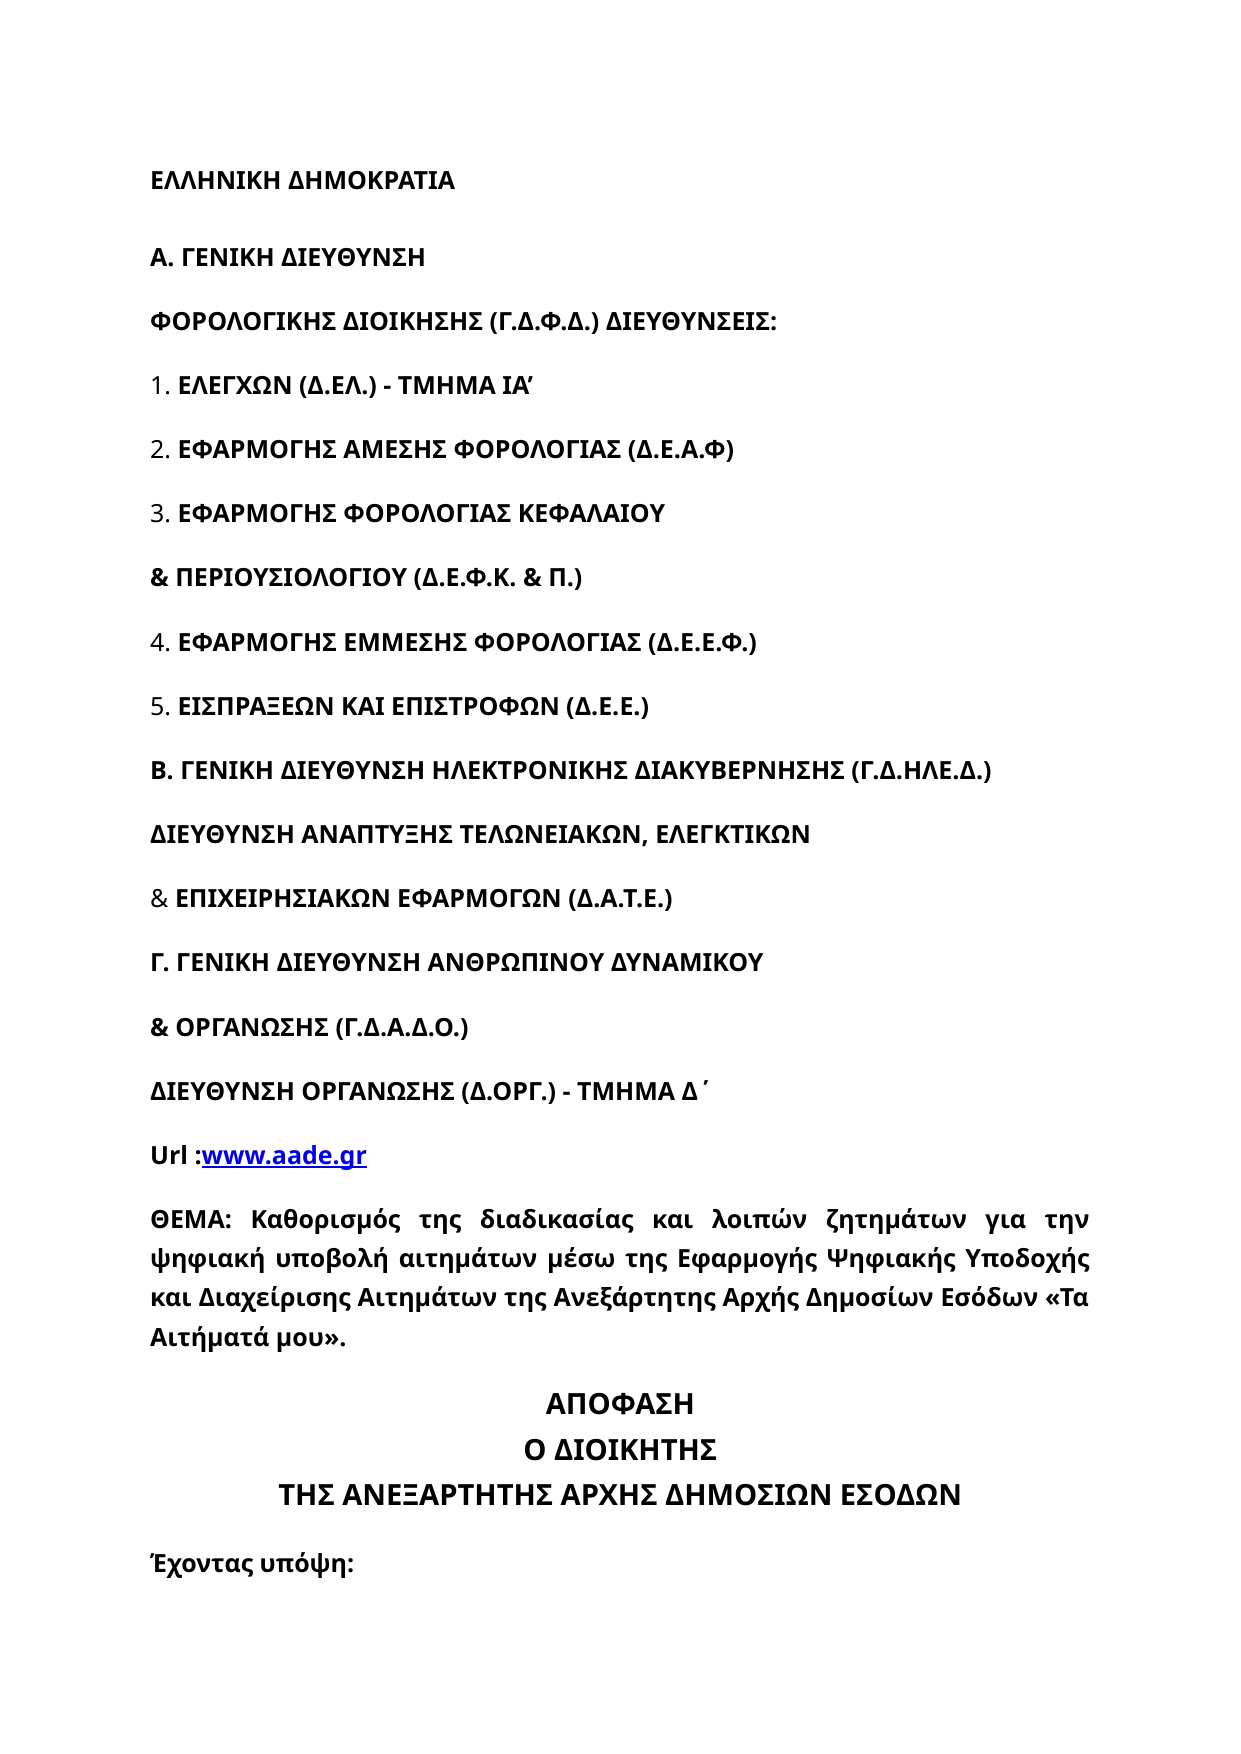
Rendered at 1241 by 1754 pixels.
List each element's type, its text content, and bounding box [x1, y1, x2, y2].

text Α. ΓΕΝΙΚΗ ΔΙΕΥΘΥΝΣΗ [150, 239, 1090, 273]
text Β. ΓΕΝΙΚΗ ΔΙΕΥΘΥΝΣΗ ΗΛΕΚΤΡΟΝΙΚΗΣ ΔΙΑΚΥΒΕΡΝΗΣΗΣ (Γ.Δ.ΗΛΕ.Δ.) [150, 752, 1090, 787]
text Url :www.aade.gr [150, 1137, 1090, 1172]
title ΕΛΛΗΝΙΚΗ ΔΗΜΟΚΡΑΤΙΑ [150, 162, 1090, 197]
text ΔΙΕΥΘΥΝΣΗ ΑΝΑΠΤΥΞΗΣ ΤΕΛΩΝΕΙΑΚΩΝ, ΕΛΕΓΚΤΙΚΩΝ [150, 817, 1090, 851]
text 3. ΕΦΑΡΜΟΓΗΣ ΦΟΡΟΛΟΓΙΑΣ ΚΕΦΑΛΑΙΟΥ [150, 496, 1090, 530]
text 4. ΕΦΑΡΜΟΓΗΣ ΕΜΜΕΣΗΣ ΦΟΡΟΛΟΓΙΑΣ (Δ.Ε.Ε.Φ.) [150, 624, 1090, 658]
text & ΠΕΡΙΟΥΣΙΟΛΟΓΙΟΥ (Δ.Ε.Φ.Κ. & Π.) [150, 560, 1090, 594]
text ΔΙΕΥΘΥΝΣΗ ΟΡΓΑΝΩΣΗΣ (Δ.ΟΡΓ.) - ΤΜΗΜΑ Δ΄ [150, 1073, 1090, 1107]
text ΦΟΡΟΛΟΓΙΚΗΣ ΔΙΟΙΚΗΣΗΣ (Γ.Δ.Φ.Δ.) ΔΙΕΥΘΥΝΣΕΙΣ: [150, 303, 1090, 337]
text Γ. ΓΕΝΙΚΗ ΔΙΕΥΘΥΝΣΗ ΑΝΘΡΩΠΙΝΟΥ ΔΥΝΑΜΙΚΟΥ [150, 945, 1090, 979]
text ΑΠΟΦΑΣΗ Ο ΔΙΟΙΚΗΤΗΣ ΤΗΣ ΑΝΕΞΑΡΤΗΤΗΣ ΑΡΧΗΣ ΔΗΜΟΣΙΩΝ ΕΣΟΔΩΝ [150, 1383, 1090, 1514]
text 2. ΕΦΑΡΜΟΓΗΣ ΑΜΕΣΗΣ ΦΟΡΟΛΟΓΙΑΣ (Δ.Ε.Α.Φ) [150, 432, 1090, 466]
text & ΟΡΓΑΝΩΣΗΣ (Γ.Δ.Α.Δ.Ο.) [150, 1009, 1090, 1043]
text Έχοντας υπόψη: [150, 1545, 1090, 1579]
text ΘΕΜΑ: Καθορισμός της διαδικασίας και λοιπών ζητημάτων για την ψηφιακή υποβολή αιτημάτων μέσω της Εφαρμογής Ψηφιακής Υποδοχής και Διαχείρισης Αιτημάτων της Ανεξάρτητης Αρχής Δημοσίων Εσόδων «Τα Αιτήματά μου». [150, 1202, 1090, 1353]
text 5. ΕΙΣΠΡΑΞΕΩΝ ΚΑΙ ΕΠΙΣΤΡΟΦΩΝ (Δ.Ε.Ε.) [150, 688, 1090, 722]
text 1. ΕΛΕΓΧΩΝ (Δ.ΕΛ.) - ΤΜΗΜΑ ΙΑ’ [150, 367, 1090, 402]
text & ΕΠΙΧΕΙΡΗΣΙΑΚΩΝ ΕΦΑΡΜΟΓΩΝ (Δ.Α.Τ.Ε.) [150, 881, 1090, 915]
